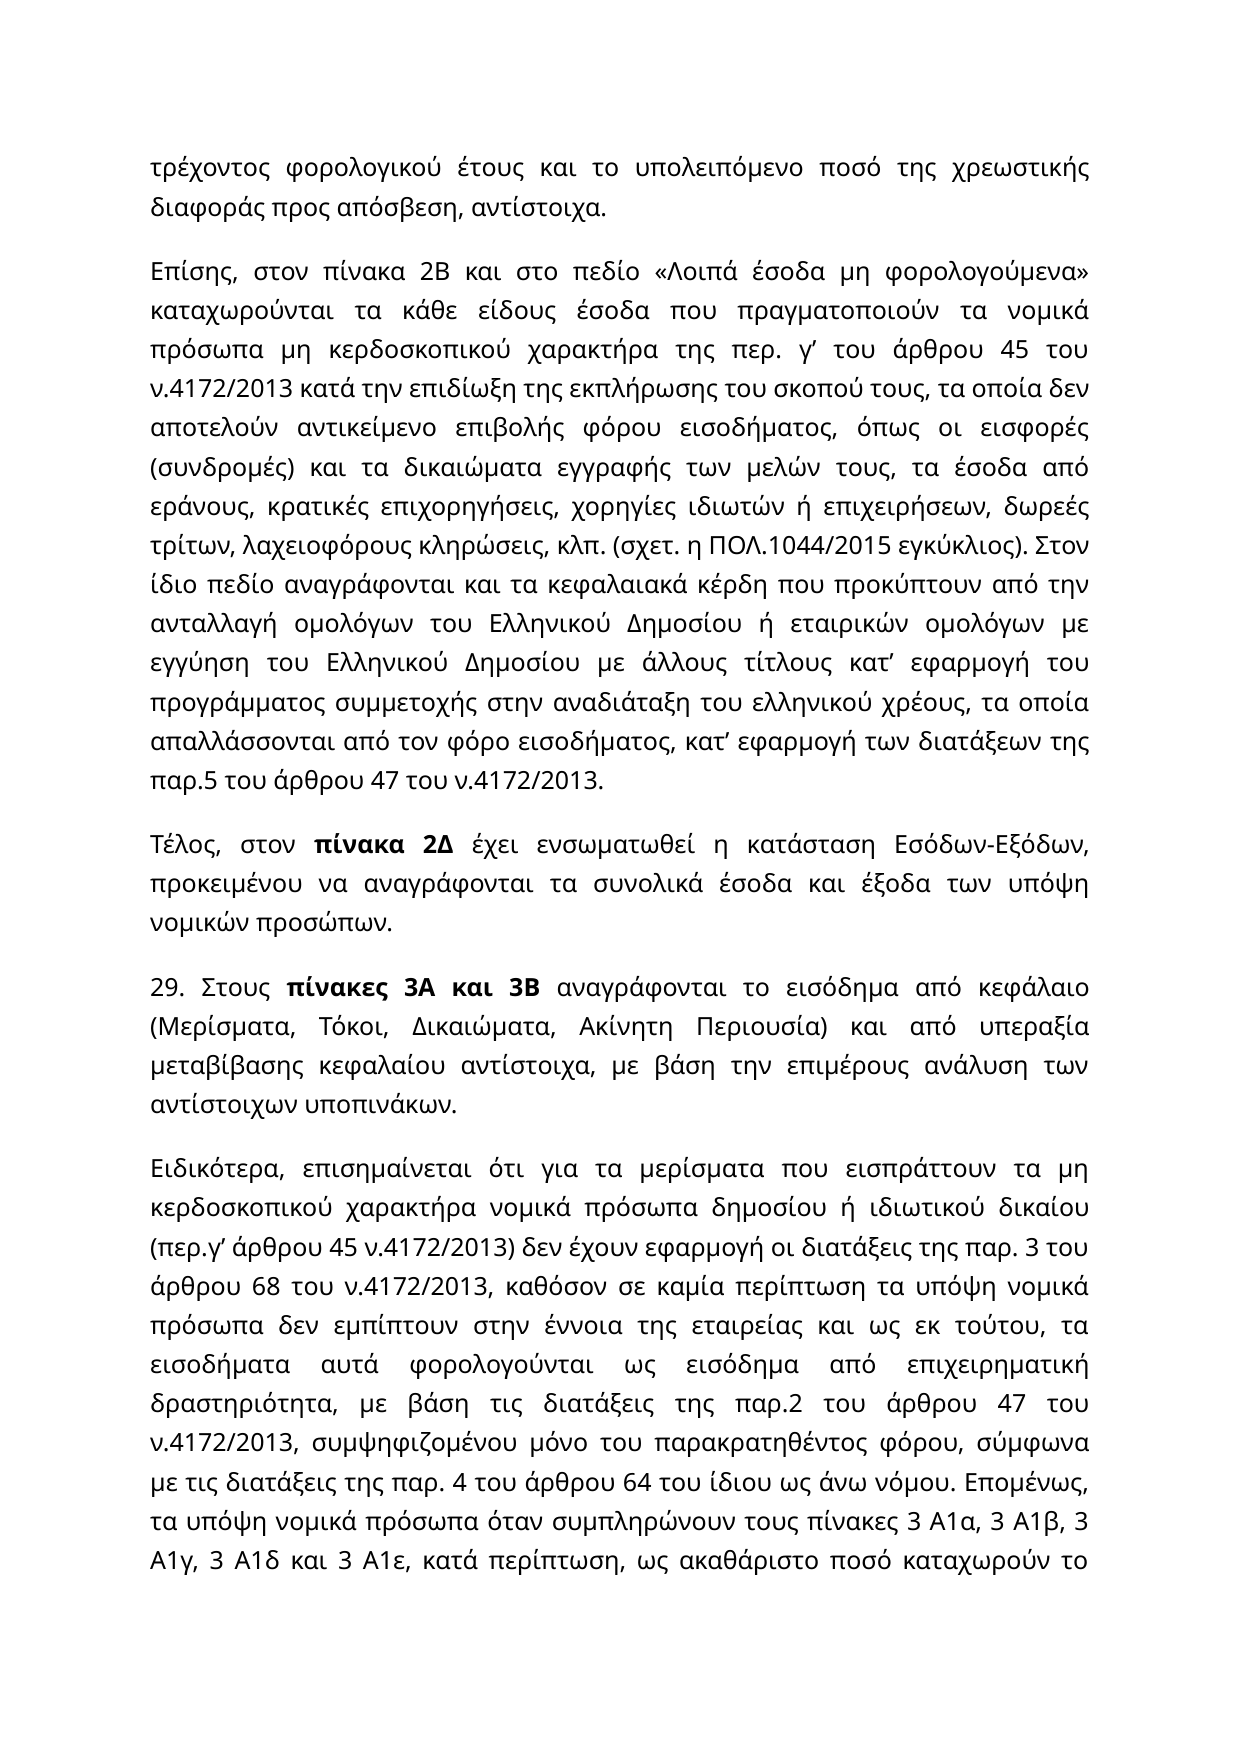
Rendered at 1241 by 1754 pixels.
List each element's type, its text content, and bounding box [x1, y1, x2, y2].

text Τέλος, στον πίνακα 2Δ έχει ενσωματωθεί η κατάσταση Εσόδων-Εξόδων, προκειμένου να αναγράφονται τα συνολικά έσοδα και έξοδα των υπόψη νομικών προσώπων. [150, 827, 1090, 939]
text τρέχοντος φορολογικού έτους και το υπολειπόμενο ποσό της χρεωστικής διαφοράς προς απόσβεση, αντίστοιχα. [150, 150, 1090, 223]
text Επίσης, στον πίνακα 2Β και στο πεδίο «Λοιπά έσοδα μη φορολογούμενα» καταχωρούνται τα κάθε είδους έσοδα που πραγματοποιούν τα νομικά πρόσωπα μη κερδοσκοπικού χαρακτήρα της περ. γ’ του άρθρου 45 του ν.4172/2013 κατά την επιδίωξη της εκπλήρωσης του σκοπού τους, τα οποία δεν αποτελούν αντικείμενο επιβολής φόρου εισοδήματος, όπως οι εισφορές (συνδρομές) και τα δικαιώματα εγγραφής των μελών τους, τα έσοδα από εράνους, κρατικές επιχορηγήσεις, χορηγίες ιδιωτών ή επιχειρήσεων, δωρεές τρίτων, λαχειοφόρους κληρώσεις, κλπ. (σχετ. η ΠΟΛ.1044/2015 εγκύκλιος). Στον ίδιο πεδίο αναγράφονται και τα κεφαλαιακά κέρδη που προκύπτουν από την ανταλλαγή ομολόγων του Ελληνικού Δημοσίου ή εταιρικών ομολόγων με εγγύηση του Ελληνικού Δημοσίου με άλλους τίτλους κατ’ εφαρμογή του προγράμματος συμμετοχής στην αναδιάταξη του ελληνικού χρέους, τα οποία απαλλάσσονται από τον φόρο εισοδήματος, κατ’ εφαρμογή των διατάξεων της παρ.5 του άρθρου 47 του ν.4172/2013. [150, 253, 1090, 797]
text 29. Στους πίνακες 3Α και 3Β αναγράφονται το εισόδημα από κεφάλαιο (Μερίσματα, Τόκοι, Δικαιώματα, Ακίνητη Περιουσία) και από υπεραξία μεταβίβασης κεφαλαίου αντίστοιχα, με βάση την επιμέρους ανάλυση των αντίστοιχων υποπινάκων. [150, 969, 1090, 1121]
text Ειδικότερα, επισημαίνεται ότι για τα μερίσματα που εισπράττουν τα μη κερδοσκοπικού χαρακτήρα νομικά πρόσωπα δημοσίου ή ιδιωτικού δικαίου (περ.γ’ άρθρου 45 ν.4172/2013) δεν έχουν εφαρμογή οι διατάξεις της παρ. 3 του άρθρου 68 του ν.4172/2013, καθόσον σε καμία περίπτωση τα υπόψη νομικά πρόσωπα δεν εμπίπτουν στην έννοια της εταιρείας και ως εκ τούτου, τα εισοδήματα αυτά φορολογούνται ως εισόδημα από επιχειρηματική δραστηριότητα, με βάση τις διατάξεις της παρ.2 του άρθρου 47 του ν.4172/2013, συμψηφιζομένου μόνο του παρακρατηθέντος φόρου, σύμφωνα με τις διατάξεις της παρ. 4 του άρθρου 64 του ίδιου ως άνω νόμου. Επομένως, τα υπόψη νομικά πρόσωπα όταν συμπληρώνουν τους πίνακες 3 Α1α, 3 Α1β, 3 Α1γ, 3 Α1δ και 3 Α1ε, κατά περίπτωση, ως ακαθάριστο ποσό καταχωρούν το [150, 1151, 1090, 1577]
